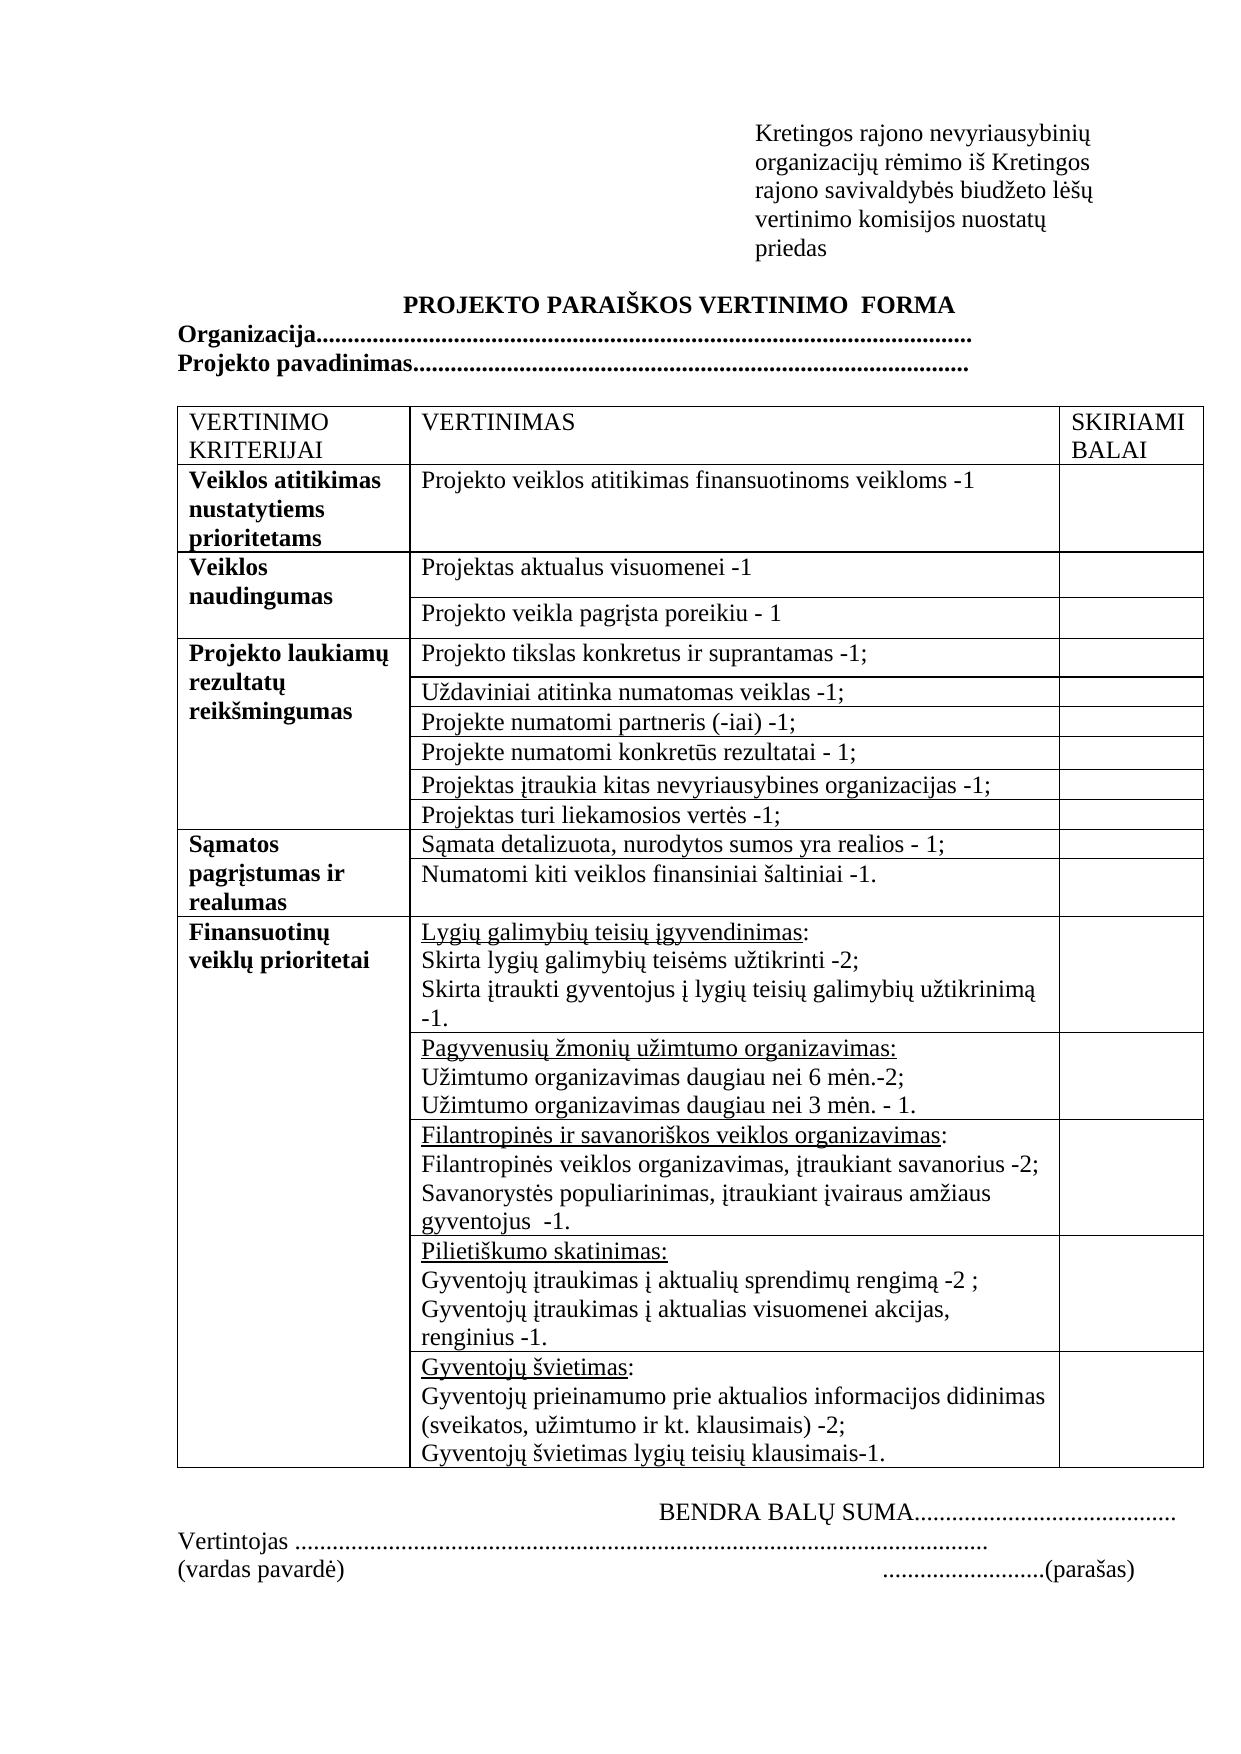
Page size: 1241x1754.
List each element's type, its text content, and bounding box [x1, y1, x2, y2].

table_cell [1060, 800, 1203, 828]
table_cell Sąmatos pagrįstumas ir realumas [178, 830, 409, 916]
table_cell Veiklos atitikimas nustatytiems prioritetams [178, 465, 409, 551]
table_header SKIRIAMI BALAI [1060, 407, 1203, 464]
text Projekto pavadinimas......................................................................................... [177, 348, 1181, 377]
table_cell Lygių galimybių teisių įgyvendinimas: Skirta lygių galimybių teisėms užtikrinti -2; Skirta įtraukti gyventojus į lygių teisių galimybių užtikrinimą -1. [411, 917, 1059, 1032]
table_cell [1060, 707, 1203, 736]
text vertinimo komisijos nuostatų [717, 204, 1181, 233]
table_cell [1060, 1033, 1203, 1119]
table_cell Projekto laukiamų rezultatų reikšmingumas [178, 639, 409, 828]
table_cell Numatomi kiti veiklos finansiniai šaltiniai -1. [411, 859, 1059, 916]
table_cell [1060, 678, 1203, 706]
text kretingos rajono nevyriausybinių [755, 118, 1181, 147]
table_cell Projekto veikla pagrįsta poreikiu - 1 [411, 598, 1059, 637]
table_cell Projekte numatomi partneris (-iai) -1; [411, 707, 1059, 736]
table_cell [1060, 553, 1203, 597]
table_cell [1060, 917, 1203, 1032]
table_cell Projektas aktualus visuomenei -1 [411, 553, 1059, 597]
table_cell Sąmata detalizuota, nurodytos sumos yra realios - 1; [411, 830, 1059, 858]
table_cell Projekto tikslas konkretus ir suprantamas -1; [411, 639, 1059, 676]
text PROJEKTO PARAIŠKOS VERTINIMO FORMA [177, 291, 1181, 319]
table_cell [1060, 639, 1203, 676]
table_cell [1060, 859, 1203, 916]
table_cell Pilietiškumo skatinimas: Gyventojų įtraukimas į aktualių sprendimų rengimą -2 ; Gyventojų įtraukimas į aktualias visuomenei akcijas, renginius -1. [411, 1236, 1059, 1351]
table_cell Projekto veiklos atitikimas finansuotinoms veikloms -1 [411, 465, 1059, 551]
table_cell [1060, 770, 1203, 799]
table_cell Pagyvenusių žmonių užimtumo organizavimas: Užimtumo organizavimas daugiau nei 6 mėn.-2; Užimtumo organizavimas daugiau nei 3 mėn. - 1. [411, 1033, 1059, 1119]
text BENDRA BALŲ SUMA.......................................... [177, 1497, 1181, 1526]
table_cell Projektas įtraukia kitas nevyriausybines organizacijas -1; [411, 770, 1059, 799]
text organizacijų rėmimo iš Kretingos [717, 147, 1181, 176]
table_cell Finansuotinų veiklų prioritetai [178, 917, 409, 1467]
table_header VERTINIMAS [411, 407, 1059, 464]
table_cell Uždaviniai atitinka numatomas veiklas -1; [411, 678, 1059, 706]
text Organizacija......................................................................................................... [177, 319, 1181, 348]
table_cell [1060, 465, 1203, 551]
table_cell [1060, 830, 1203, 858]
table_cell [1060, 1120, 1203, 1235]
table_cell [1060, 598, 1203, 637]
text priedas [582, 233, 1181, 262]
text (vardas pavardė) ..........................(parašas) [177, 1554, 1181, 1583]
table_cell Gyventojų švietimas: Gyventojų prieinamumo prie aktualios informacijos didinimas (sveikatos, užimtumo ir kt. klausimais) -2; Gyventojų švietimas lygių teisių klausimais-1. [411, 1352, 1059, 1467]
table_cell [1060, 1352, 1203, 1467]
table_cell Projekte numatomi konkretūs rezultatai - 1; [411, 737, 1059, 769]
text Vertintojas ............................................................................................................... [177, 1526, 1181, 1554]
table_cell Projektas turi liekamosios vertės -1; [411, 800, 1059, 828]
table_cell Filantropinės ir savanoriškos veiklos organizavimas: Filantropinės veiklos organizavimas, įtraukiant savanorius -2; Savanorystės populiarinimas, įtraukiant įvairaus amžiaus gyventojus -1. [411, 1120, 1059, 1235]
table_cell [1060, 737, 1203, 769]
table_cell Veiklos naudingumas [178, 553, 409, 637]
text rajono savivaldybės biudžeto lėšų [717, 176, 1181, 204]
table_header VERTINIMO KRITERIJAI [178, 407, 409, 464]
table_cell [1060, 1236, 1203, 1351]
